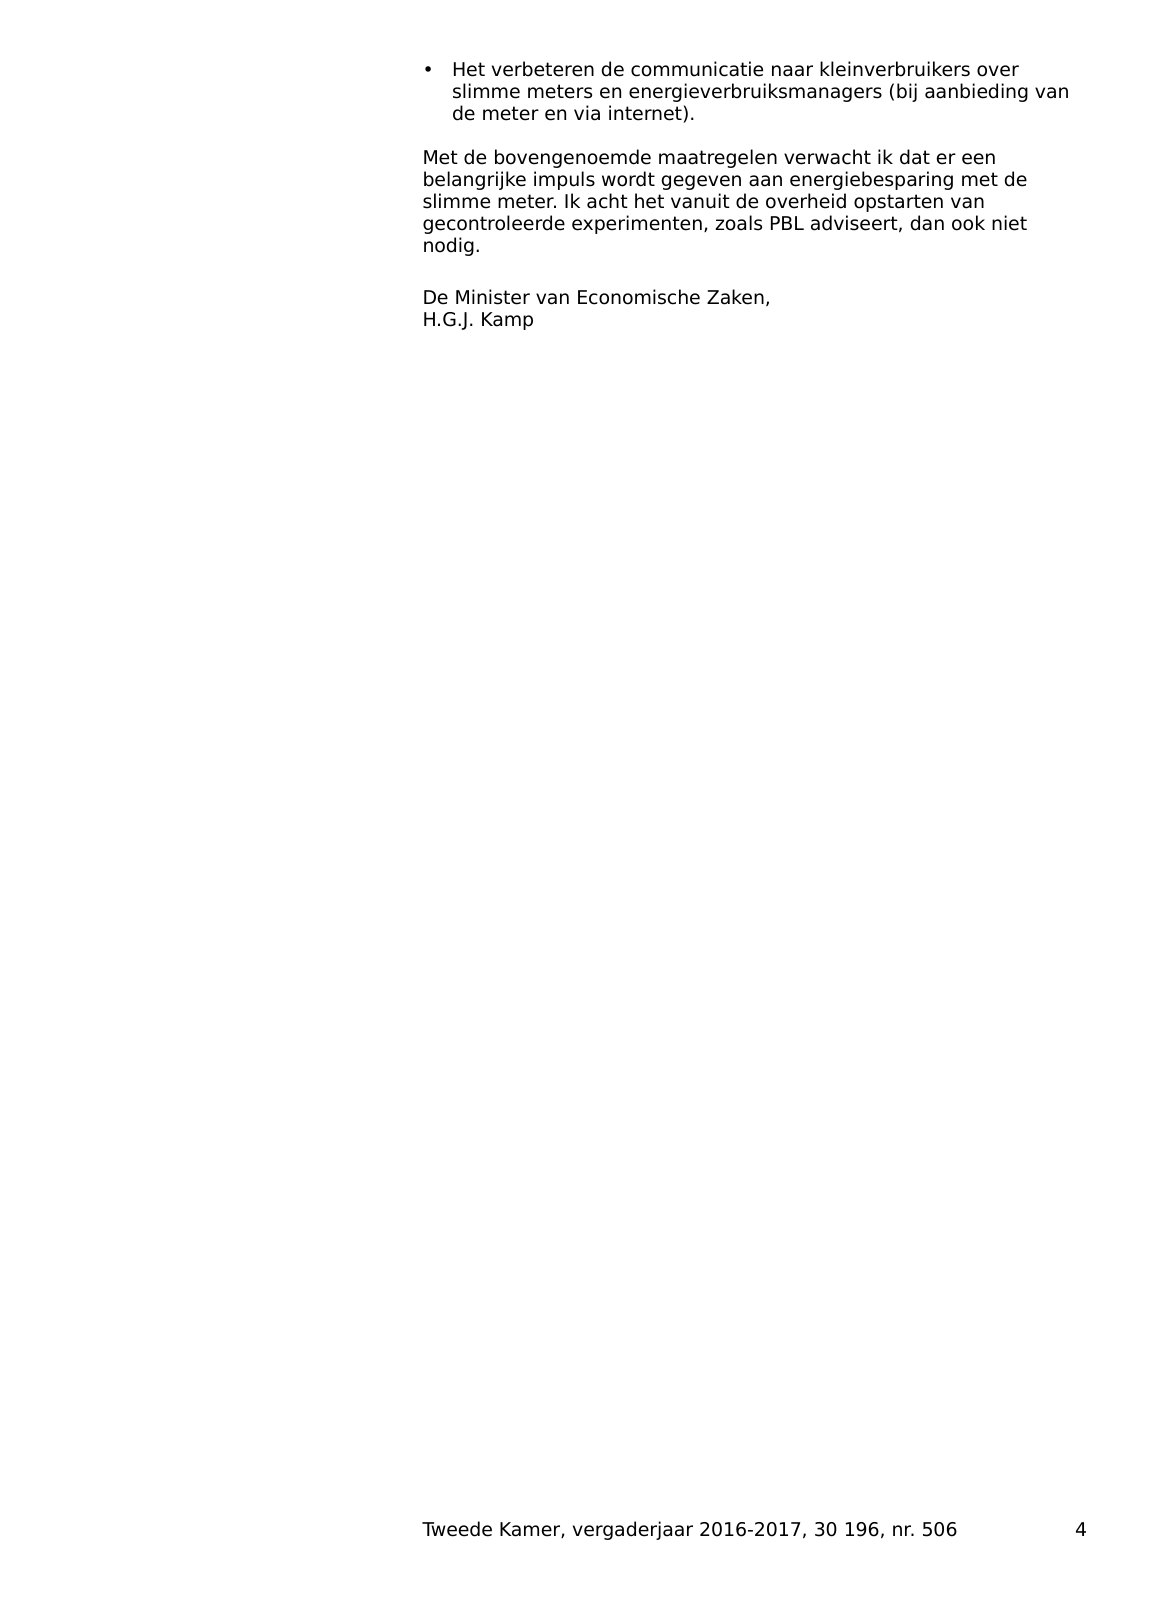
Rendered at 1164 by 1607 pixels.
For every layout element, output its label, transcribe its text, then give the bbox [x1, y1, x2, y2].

text • Het verbeteren de communicatie naar kleinverbruikers over slimme meters en energieverbruiksmanagers (bij aanbieding van de meter en via internet). [422, 59, 1087, 125]
text Met de bovengenoemde maatregelen verwacht ik dat er een belangrijke impuls wordt gegeven aan energiebesparing met de slimme meter. Ik acht het vanuit de overheid opstarten van gecontroleerde experimenten, zoals PBL adviseert, dan ook niet nodig. [422, 147, 1087, 257]
text De Minister van Economische Zaken, H.G.J. Kamp [422, 287, 1087, 331]
